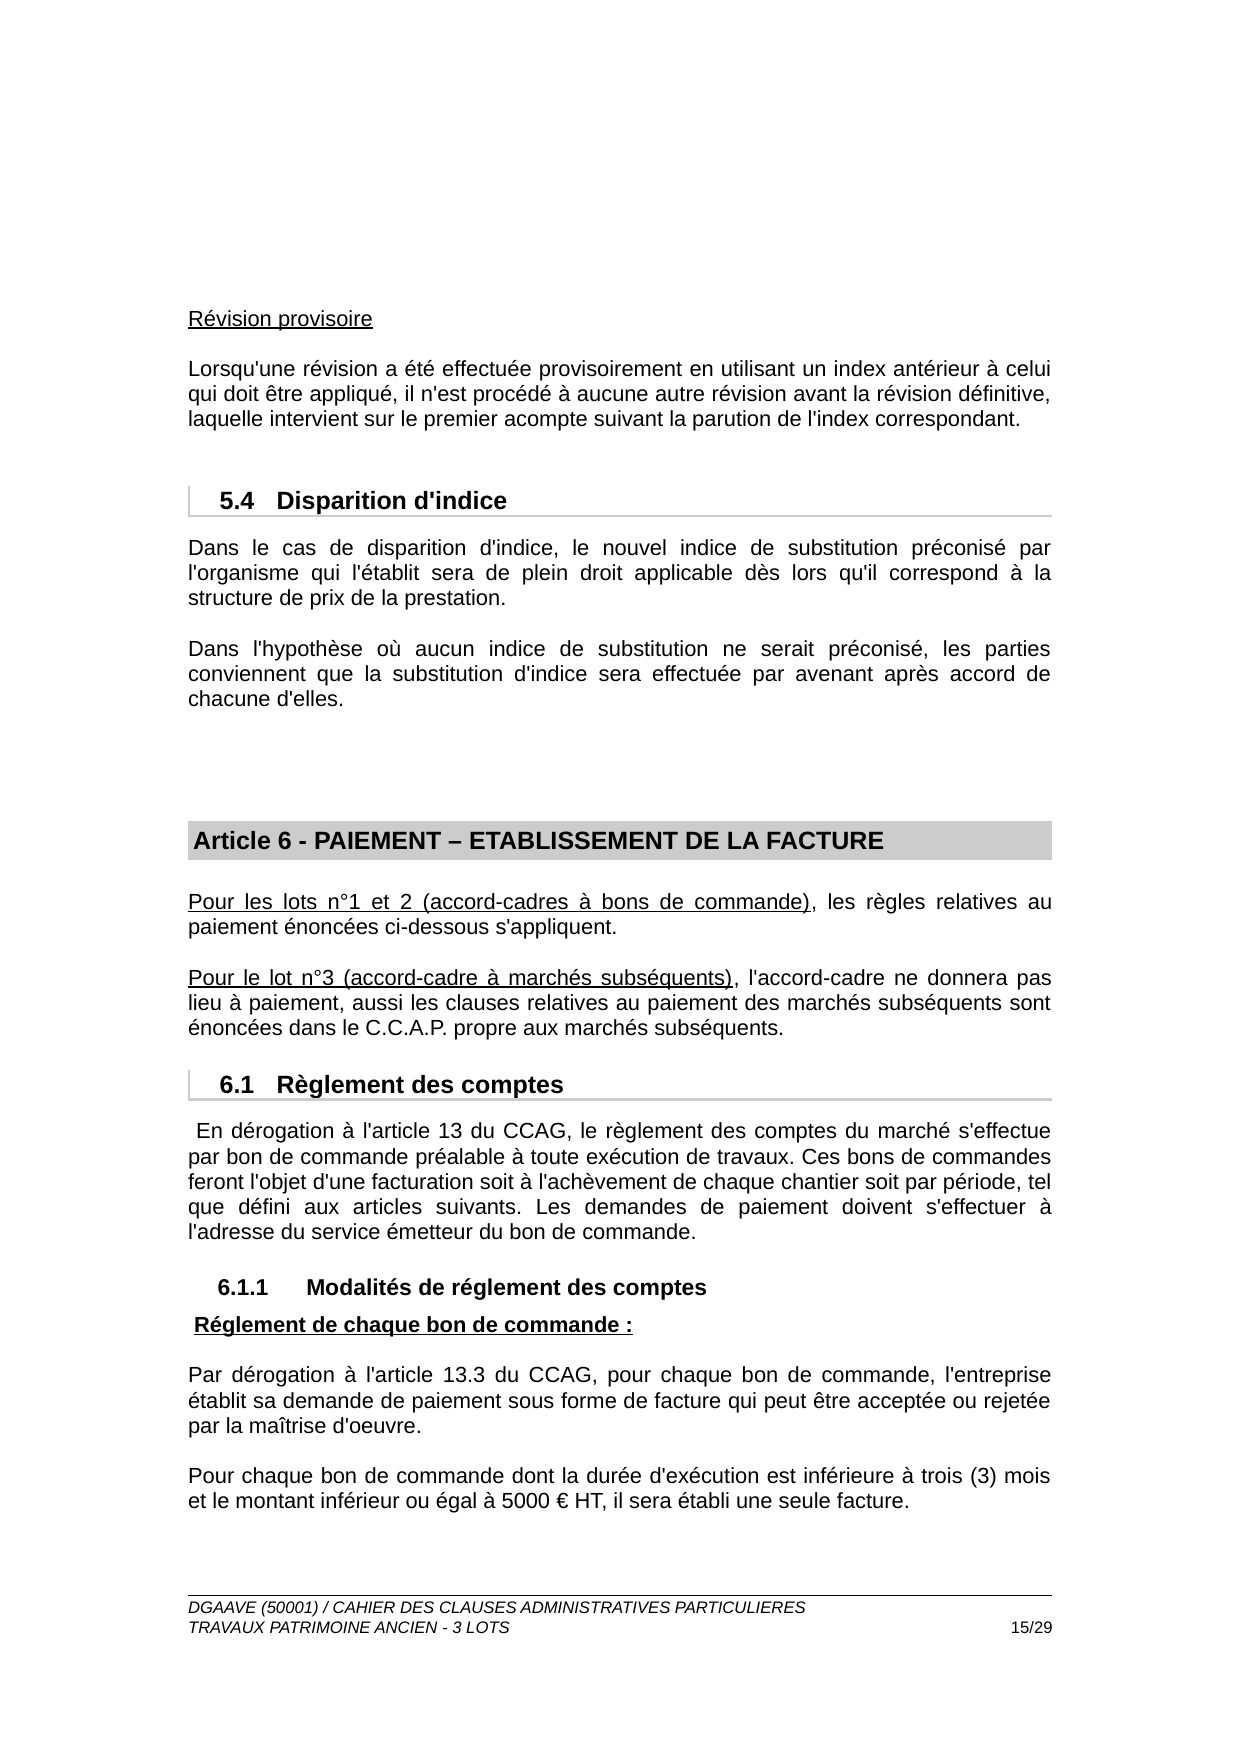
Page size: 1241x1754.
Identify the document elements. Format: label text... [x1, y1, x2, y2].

subtitle Modalités de réglement des comptes [188, 1274, 1052, 1300]
text Pour les lots n°1 et 2 (accord-cadres à bons de commande), les règles relatives au paiement énoncées ci-dessous s'appliquent. [188, 889, 1052, 939]
text Réglement de chaque bon de commande : [188, 1312, 1052, 1337]
text En dérogation à l'article 13 du CCAG, le règlement des comptes du marché s'effectue par bon de commande préalable à toute exécution de travaux. Ces bons de commandes feront l'objet d'une facturation soit à l'achèvement de chaque chantier soit par période, tel que défini aux articles suivants. Les demandes de paiement doivent s'effectuer à l'adresse du service émetteur du bon de commande. [188, 1118, 1052, 1244]
text Lorsqu'une révision a été effectuée provisoirement en utilisant un index antérieur à celui qui doit être appliqué, il n'est procédé à aucune autre révision avant la révision définitive, laquelle intervient sur le premier acompte suivant la parution de l'index correspondant. [188, 356, 1052, 431]
text Dans le cas de disparition d'indice, le nouvel indice de substitution préconisé par l'organisme qui l'établit sera de plein droit applicable dès lors qu'il correspond à la structure de prix de la prestation. [188, 535, 1052, 610]
text Dans l'hypothèse où aucun indice de substitution ne serait préconisé, les parties conviennent que la substitution d'indice sera effectuée par avenant après accord de chacune d'elles. [188, 636, 1052, 711]
text Par dérogation à l'article 13.3 du CCAG, pour chaque bon de commande, l'entreprise établit sa demande de paiement sous forme de facture qui peut être acceptée ou rejetée par la maîtrise d'oeuvre. [188, 1362, 1052, 1438]
text Révision provisoire [188, 305, 1052, 331]
subtitle Disparition d'indice [190, 486, 1052, 515]
text Pour chaque bon de commande dont la durée d'exécution est inférieure à trois (3) mois et le montant inférieur ou égal à 5000 € HT, il sera établi une seule facture. [188, 1463, 1052, 1514]
text Pour le lot n°3 (accord-cadre à marchés subséquents), l'accord-cadre ne donnera pas lieu à paiement, aussi les clauses relatives au paiement des marchés subséquents sont énoncées dans le C.C.A.P. propre aux marchés subséquents. [188, 965, 1052, 1040]
subtitle PAIEMENT – ETABLISSEMENT DE LA FACTURE [190, 823, 1050, 857]
subtitle Règlement des comptes [190, 1070, 1052, 1098]
